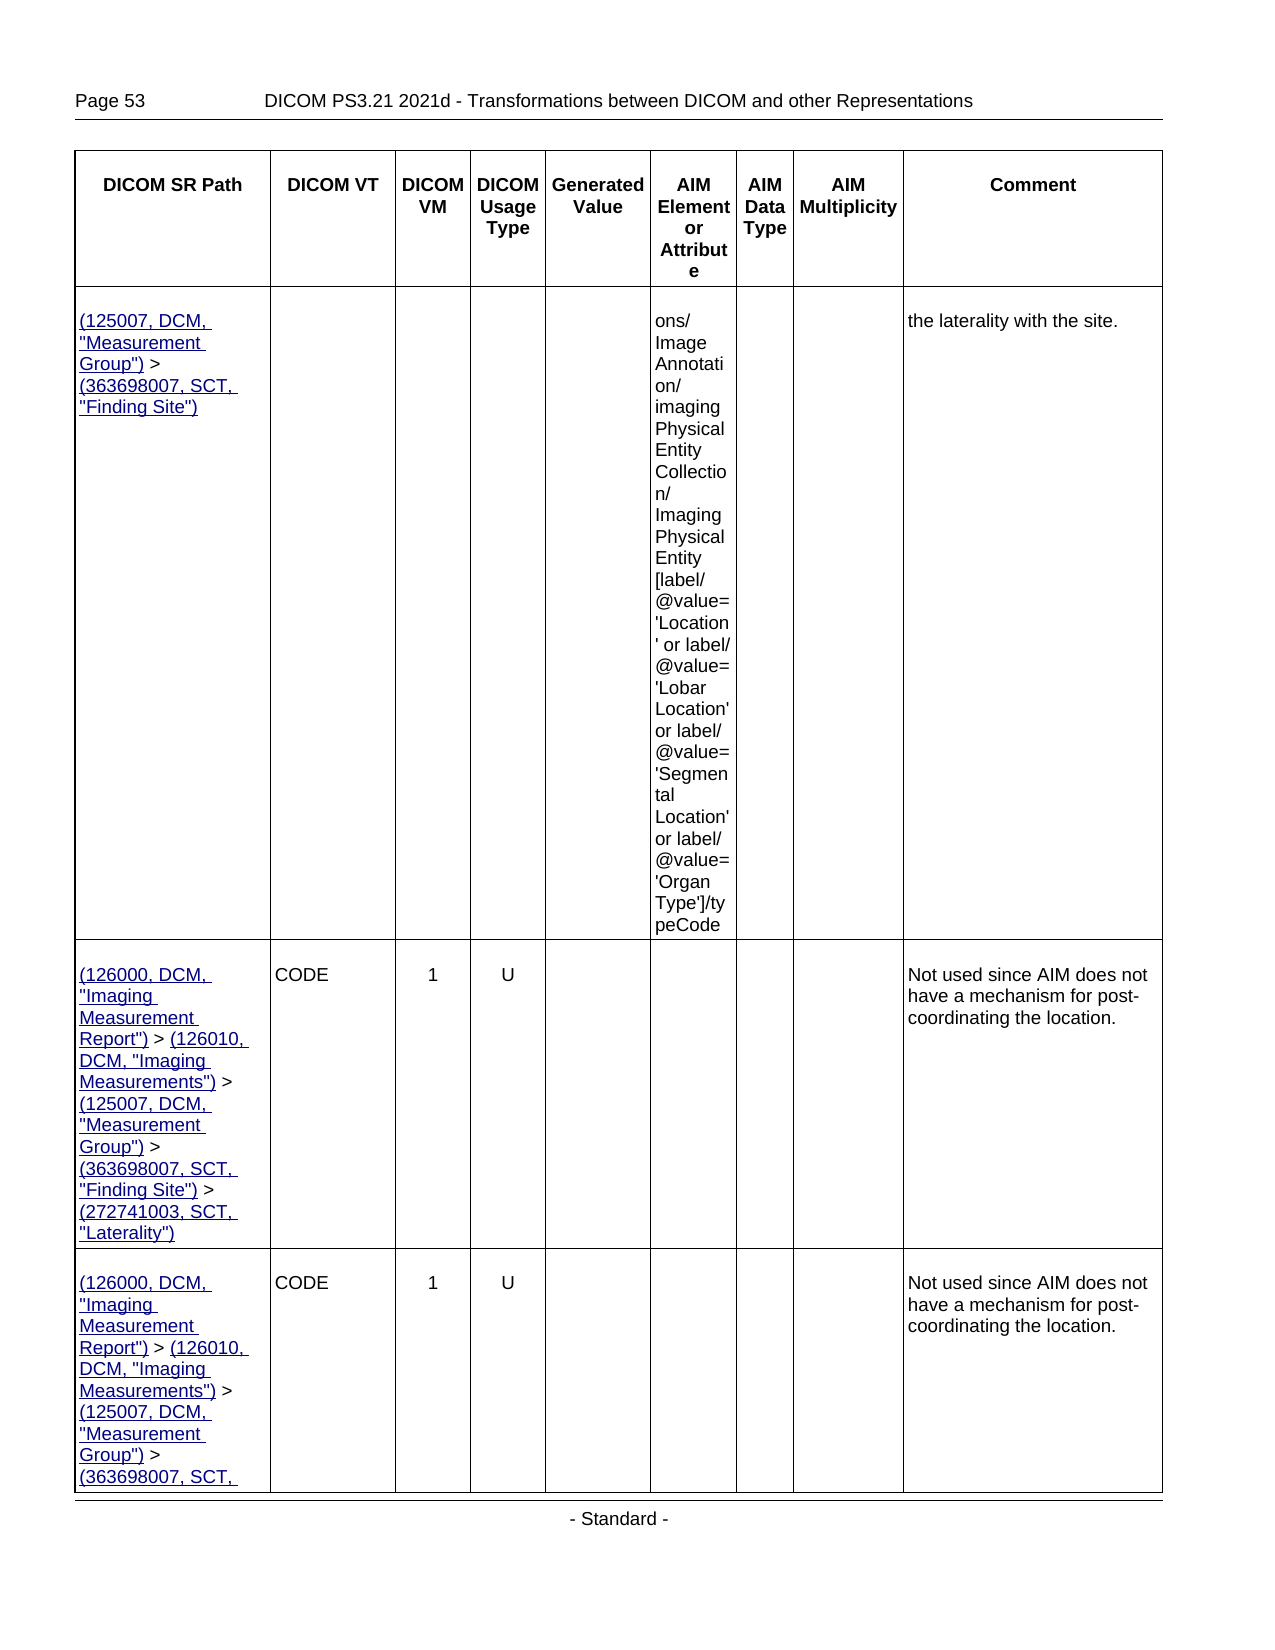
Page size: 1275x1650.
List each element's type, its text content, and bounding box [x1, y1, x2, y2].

table_header DICOM VM [396, 151, 470, 286]
table_cell Not used since AIM does not have a mechanism for post-coordinating the location. [904, 1249, 1162, 1492]
table_cell CODE [271, 940, 395, 1248]
table_header DICOM Usage Type [471, 151, 545, 286]
table_cell CODE [271, 1249, 395, 1492]
table_header AIM Data Type [737, 151, 793, 286]
table_header DICOM SR Path [76, 151, 270, 286]
table_header Comment [904, 151, 1162, 286]
table_header Generated Value [546, 151, 650, 286]
table_cell [546, 1249, 650, 1492]
table_cell [737, 1249, 793, 1492]
table_cell [737, 940, 793, 1248]
table_cell [546, 940, 650, 1248]
table_cell [651, 1249, 736, 1492]
table_cell 1 [396, 940, 470, 1248]
table_cell U [471, 940, 545, 1248]
table_cell the laterality with the site. [904, 287, 1162, 939]
table_cell (126000, DCM, "Imaging Measurement Report") > (126010, DCM, "Imaging Measurements") > (125007, DCM, "Measurement Group") > (363698007, SCT, "Finding Site") > (272741003, SCT, "Laterality") [76, 940, 270, 1248]
table_cell [794, 940, 903, 1248]
table_cell U [471, 1249, 545, 1492]
table_header AIM Multiplicity [794, 151, 903, 286]
table_cell [396, 287, 470, 939]
table_header DICOM VT [271, 151, 395, 286]
table_cell ons/​Image​Annotation/​imagingPhysical​Entity​Collection/​ImagingPhysicalEntity​[label/​@value='Location' or label/​@value='Lobar Location' or label/​@value='Segmental Location' or label/​@value='Organ Type']/typeCode [651, 287, 736, 939]
table_cell [737, 287, 793, 939]
table_cell [651, 940, 736, 1248]
table_header AIM Element or Attribute [651, 151, 736, 286]
table_cell [794, 1249, 903, 1492]
table_cell [794, 287, 903, 939]
table_cell (125007, DCM, "Measurement Group") > (363698007, SCT, "Finding Site") [76, 287, 270, 939]
table_cell (126000, DCM, "Imaging Measurement Report") > (126010, DCM, "Imaging Measurements") > (125007, DCM, "Measurement Group") > (363698007, SCT, [76, 1249, 270, 1492]
table_cell Not used since AIM does not have a mechanism for post-coordinating the location. [904, 940, 1162, 1248]
table_cell [471, 287, 545, 939]
table_cell [271, 287, 395, 939]
table_cell 1 [396, 1249, 470, 1492]
table_cell [546, 287, 650, 939]
